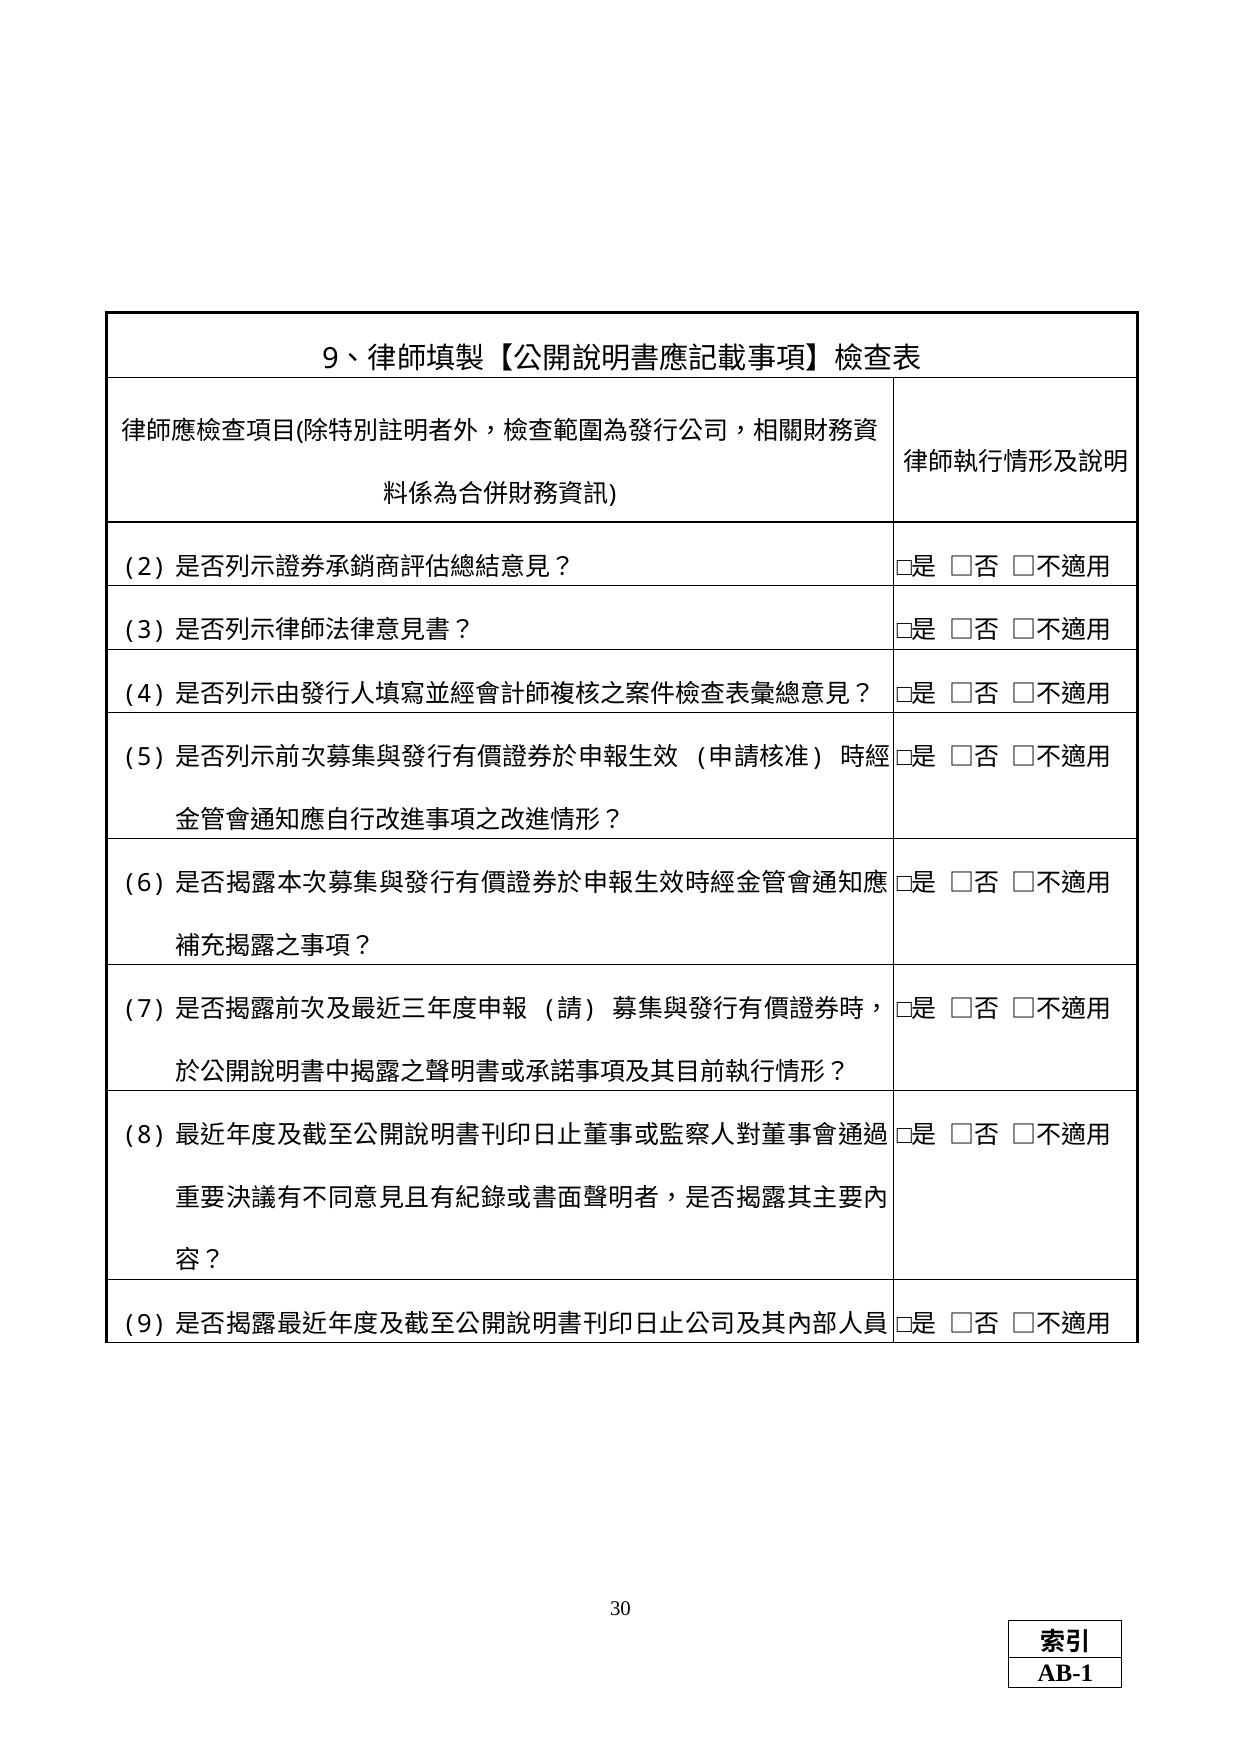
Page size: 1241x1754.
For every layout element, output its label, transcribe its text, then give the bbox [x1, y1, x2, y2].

table_cell 最近年度及截至公開說明書刊印日止董事或監察人對董事會通過重要決議有不同意見且有紀錄或書面聲明者，是否揭露其主要內容？ [108, 1091, 893, 1279]
table_cell □是 □否 □不適用 [894, 1091, 1136, 1279]
table_cell □是 □否 □不適用 [894, 1280, 1136, 1342]
table_cell □是 □否 □不適用 [894, 965, 1136, 1090]
table_cell □是 □否 □不適用 [894, 713, 1136, 838]
table_cell 是否列示證券承銷商評估總結意見？ [108, 523, 893, 585]
table_cell □是 □否 □不適用 [894, 839, 1136, 964]
table_cell 是否揭露本次募集與發行有價證券於申報生效時經金管會通知應補充揭露之事項？ [108, 839, 893, 964]
table_cell □是 □否 □不適用 [894, 650, 1136, 712]
table_cell 律師應檢查項目(除特別註明者外，檢查範圍為發行公司，相關財務資料係為合併財務資訊) [108, 378, 893, 521]
table_cell 是否揭露前次及最近三年度申報 (請) 募集與發行有價證券時，於公開說明書中揭露之聲明書或承諾事項及其目前執行情形？ [108, 965, 893, 1090]
table_cell 是否列示由發行人填寫並經會計師複核之案件檢查表彙總意見？ [108, 650, 893, 712]
table_cell 是否揭露最近年度及截至公開說明書刊印日止公司及其內部人員 [108, 1280, 893, 1342]
table_cell 是否列示前次募集與發行有價證券於申報生效 (申請核准) 時經金管會通知應自行改進事項之改進情形？ [108, 713, 893, 838]
table_cell □是 □否 □不適用 [894, 586, 1136, 648]
table_cell 律師執行情形及說明 [894, 378, 1136, 521]
table_header 9、律師填製【公開說明書應記載事項】檢查表 [108, 314, 1136, 377]
table_cell □是 □否 □不適用 [894, 523, 1136, 585]
table_cell 是否列示律師法律意見書？ [108, 586, 893, 648]
